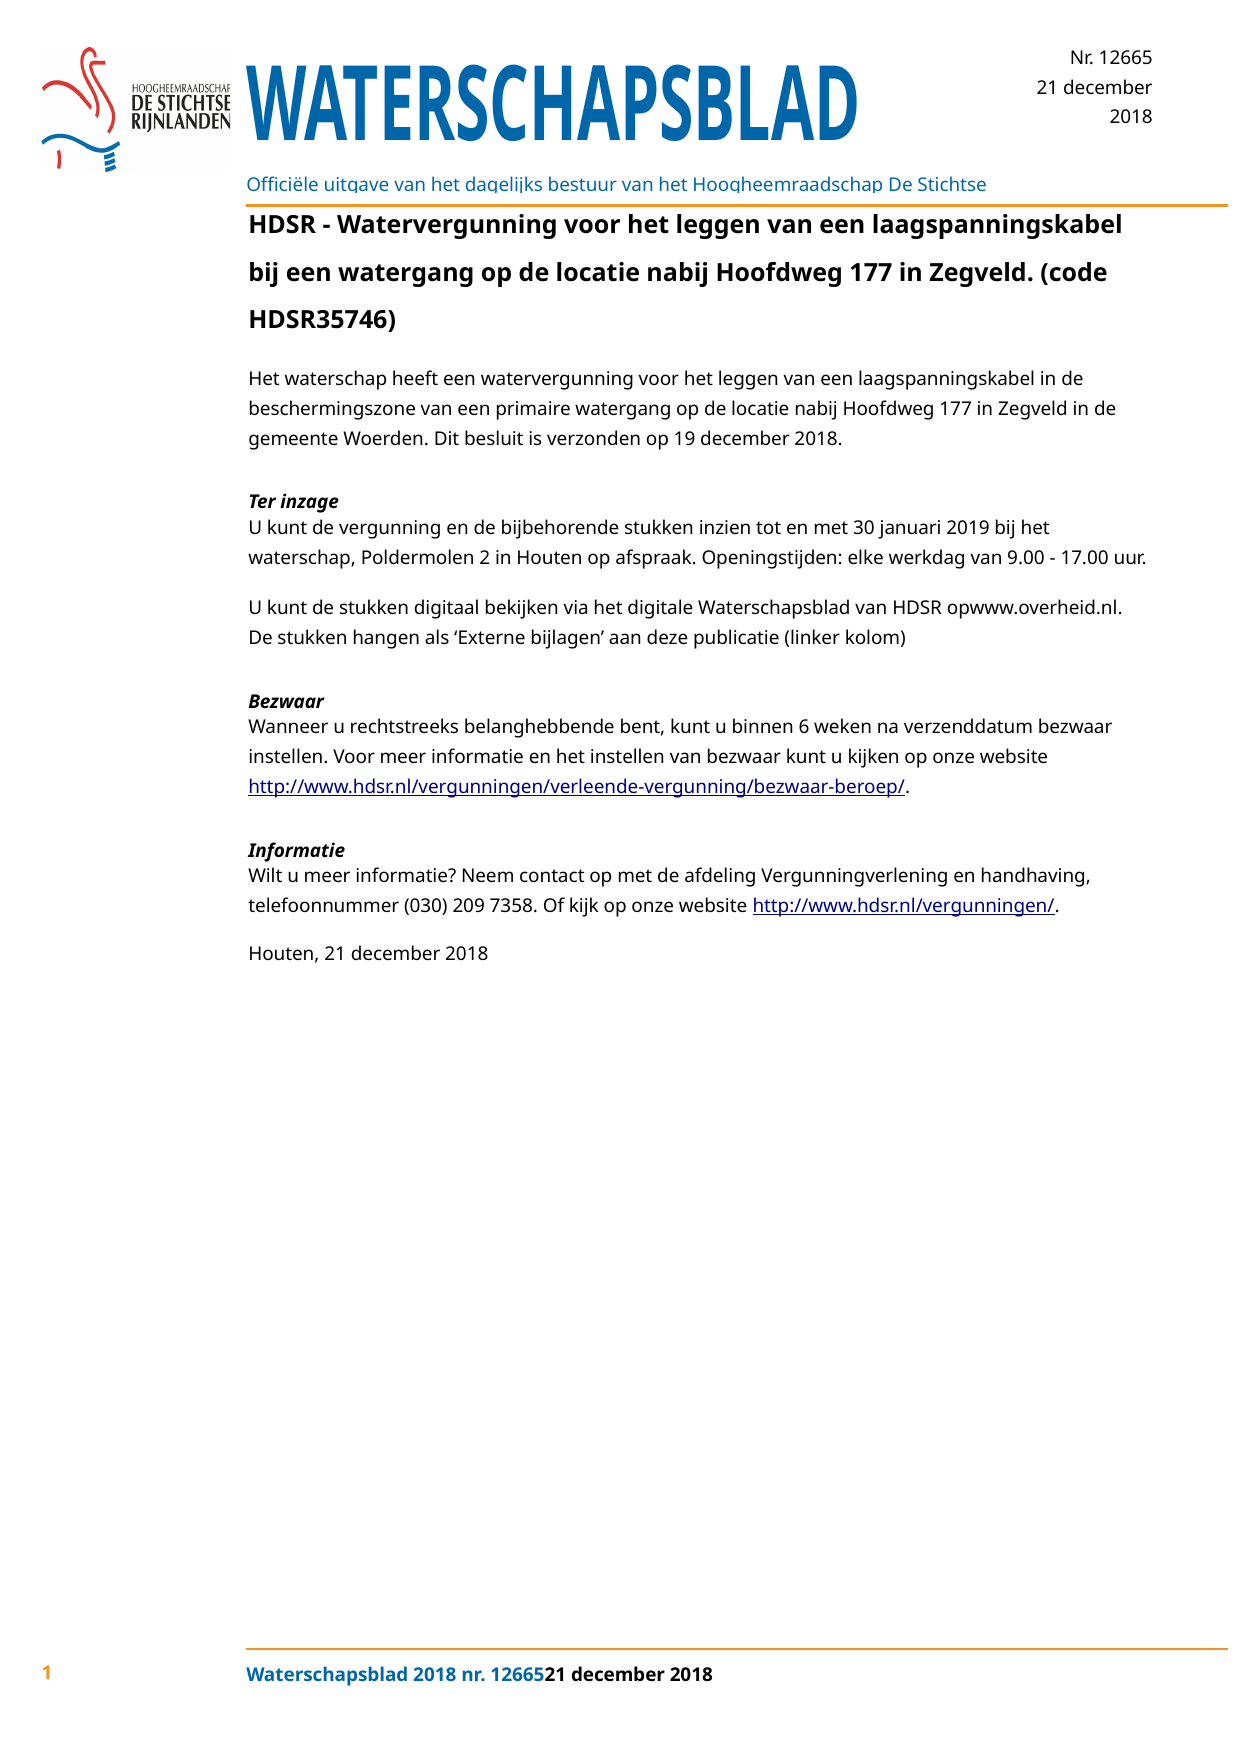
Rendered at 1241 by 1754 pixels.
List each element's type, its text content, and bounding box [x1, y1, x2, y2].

text Houten, 21 december 2018 [248, 940, 1152, 966]
picture [41, 47, 231, 172]
text Informatie [248, 837, 1152, 862]
text Wilt u meer informatie? Neem contact op met de afdeling Vergunningverlening en handhaving, telefoonnummer (030) 209 7358. Of kijk op onze website http://www.hdsr.nl/vergunningen/. [248, 862, 1152, 918]
text HDSR - Watervergunning voor het leggen van een laagspanningskabel bij een watergang op de locatie nabij Hoofdweg 177 in Zegveld. (code HDSR35746) [248, 207, 1152, 336]
text Ter inzage [248, 489, 1152, 514]
text U kunt de vergunning en de bijbehorende stukken inzien tot en met 30 januari 2019 bij het waterschap, Poldermolen 2 in Houten op afspraak. Openingstijden: elke werkdag van 9.00 - 17.00 uur. [248, 514, 1152, 570]
text Wanneer u rechtstreeks belanghebbende bent, kunt u binnen 6 weken na verzenddatum bezwaar instellen. Voor meer informatie en het instellen van bezwaar kunt u kijken op onze website http://www.hdsr.nl/vergunningen/verleende-vergunning/bezwaar-beroep/. [248, 714, 1152, 798]
text Bezwaar [248, 688, 1152, 714]
text Het waterschap heeft een watervergunning voor het leggen van een laagspanningskabel in de beschermingszone van een primaire watergang op de locatie nabij Hoofdweg 177 in Zegveld in de gemeente Woerden. Dit besluit is verzonden op 19 december 2018. [248, 366, 1152, 450]
text U kunt de stukken digitaal bekijken via het digitale Waterschapsblad van HDSR opwww.overheid.nl. De stukken hangen als ‘Externe bijlagen’ aan deze publicatie (linker kolom) [248, 594, 1152, 650]
